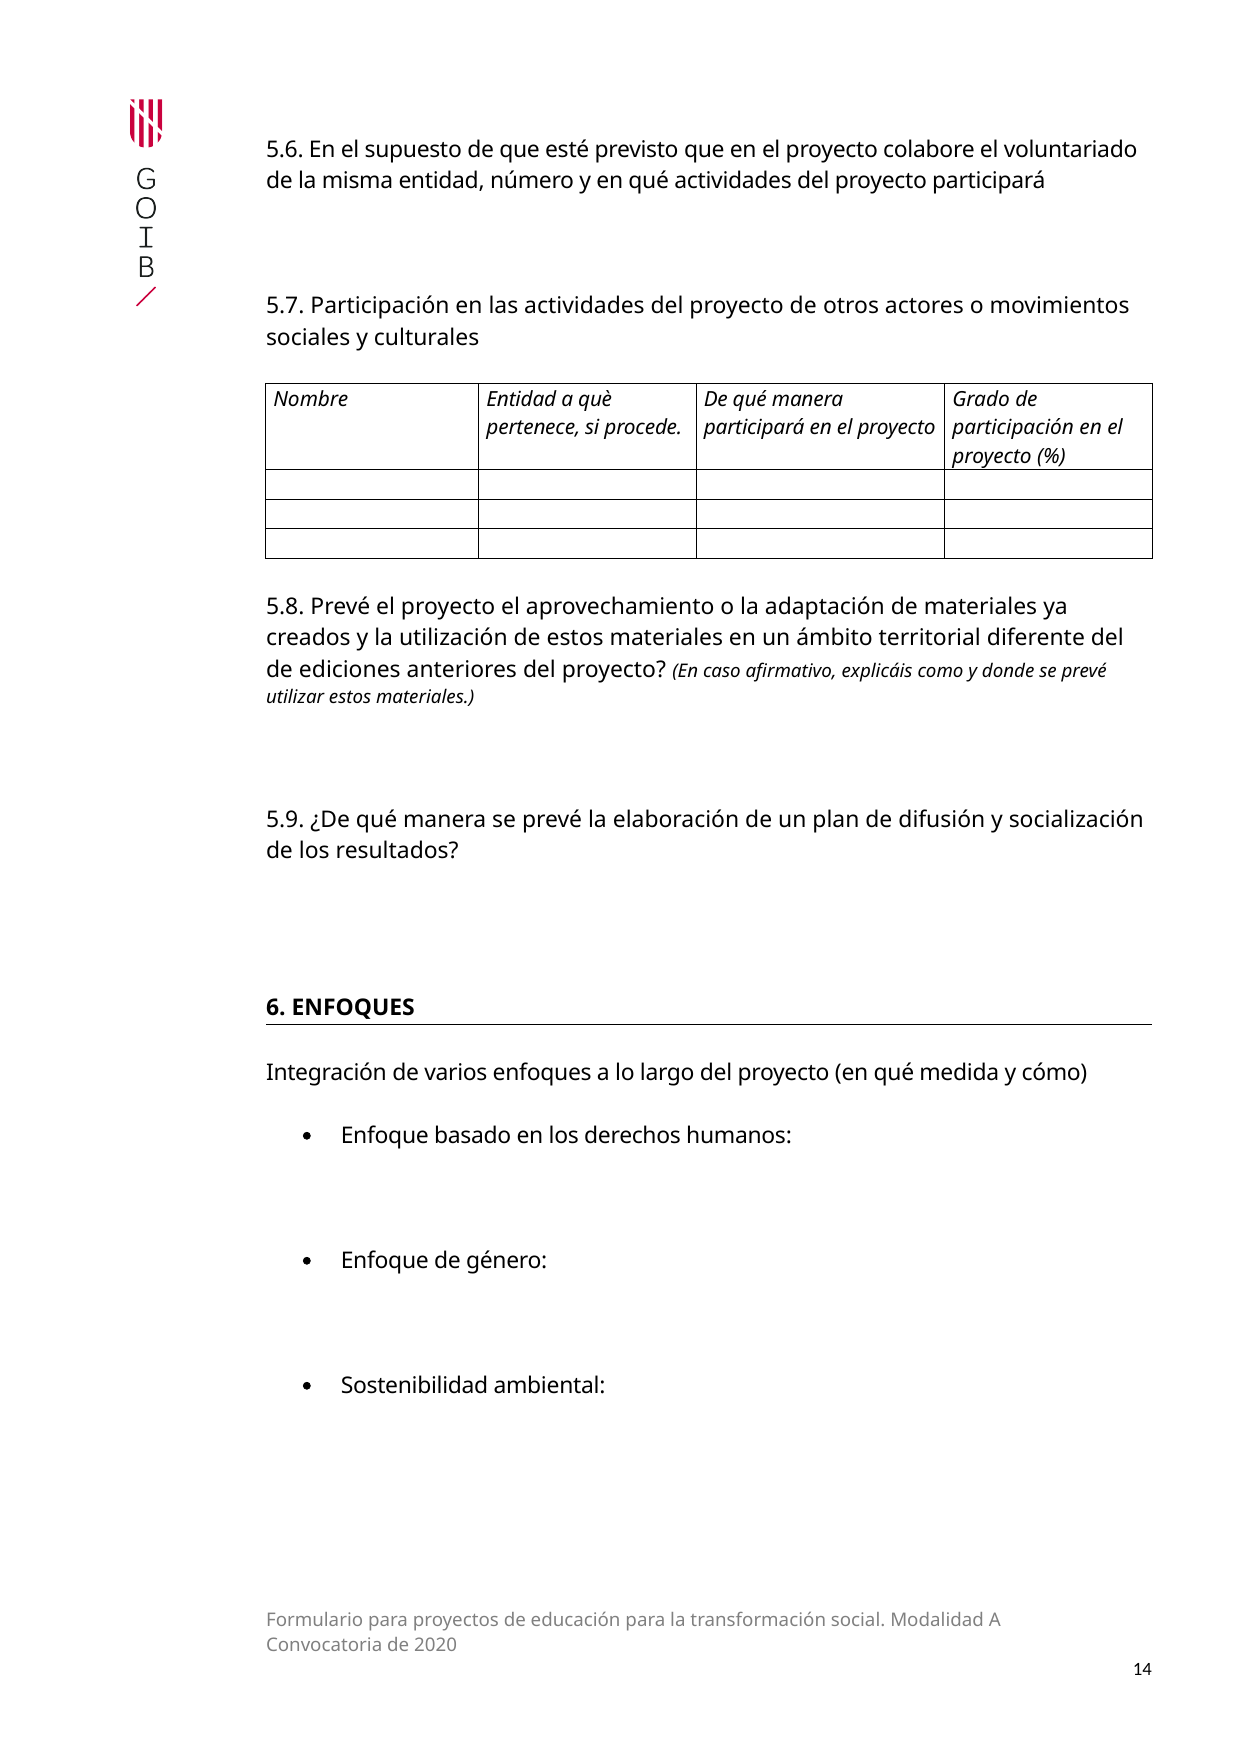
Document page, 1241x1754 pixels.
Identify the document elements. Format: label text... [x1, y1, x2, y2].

table_header Nombre [266, 384, 478, 469]
list Sostenibilidad ambiental: [303, 1369, 1152, 1400]
table_cell [266, 529, 478, 558]
list Enfoque basado en los derechos humanos: [303, 1119, 1152, 1150]
table_cell [945, 529, 1152, 558]
table_cell [479, 470, 696, 499]
table_cell [697, 529, 944, 558]
table_header Entidad a què pertenece, si procede. [479, 384, 696, 469]
text 5.6. En el supuesto de que esté previsto que en el proyecto colabore el voluntariado de la misma entidad, número y en qué actividades del proyecto participará [266, 133, 1152, 195]
text 5.8. Prevé el proyecto el aprovechamiento o la adaptación de materiales ya creados y la utilización de estos materiales en un ámbito territorial diferente del de ediciones anteriores del proyecto? (En caso afirmativo, explicáis como y donde se prevé utilizar estos materiales.) [266, 590, 1152, 709]
text 5.7. Participación en las actividades del proyecto de otros actores o movimientos sociales y culturales [266, 289, 1152, 352]
picture [101, 76, 191, 337]
table_cell [697, 500, 944, 528]
table_cell [945, 470, 1152, 499]
table_header Grado de participación en el proyecto (%) [945, 384, 1152, 469]
table_header De qué manera participará en el proyecto [697, 384, 944, 469]
list Enfoque de género: [303, 1244, 1152, 1275]
subtitle 6. ENFOQUES [266, 991, 1152, 1024]
table_cell [266, 470, 478, 499]
table_cell [945, 500, 1152, 528]
table_cell [479, 529, 696, 558]
table_cell [266, 500, 478, 528]
text 5.9. ¿De qué manera se prevé la elaboración de un plan de difusión y socialización de los resultados? [266, 803, 1152, 866]
text Integración de varios enfoques a lo largo del proyecto (en qué medida y cómo) [266, 1056, 1152, 1087]
table_cell [479, 500, 696, 528]
table_cell [697, 470, 944, 499]
